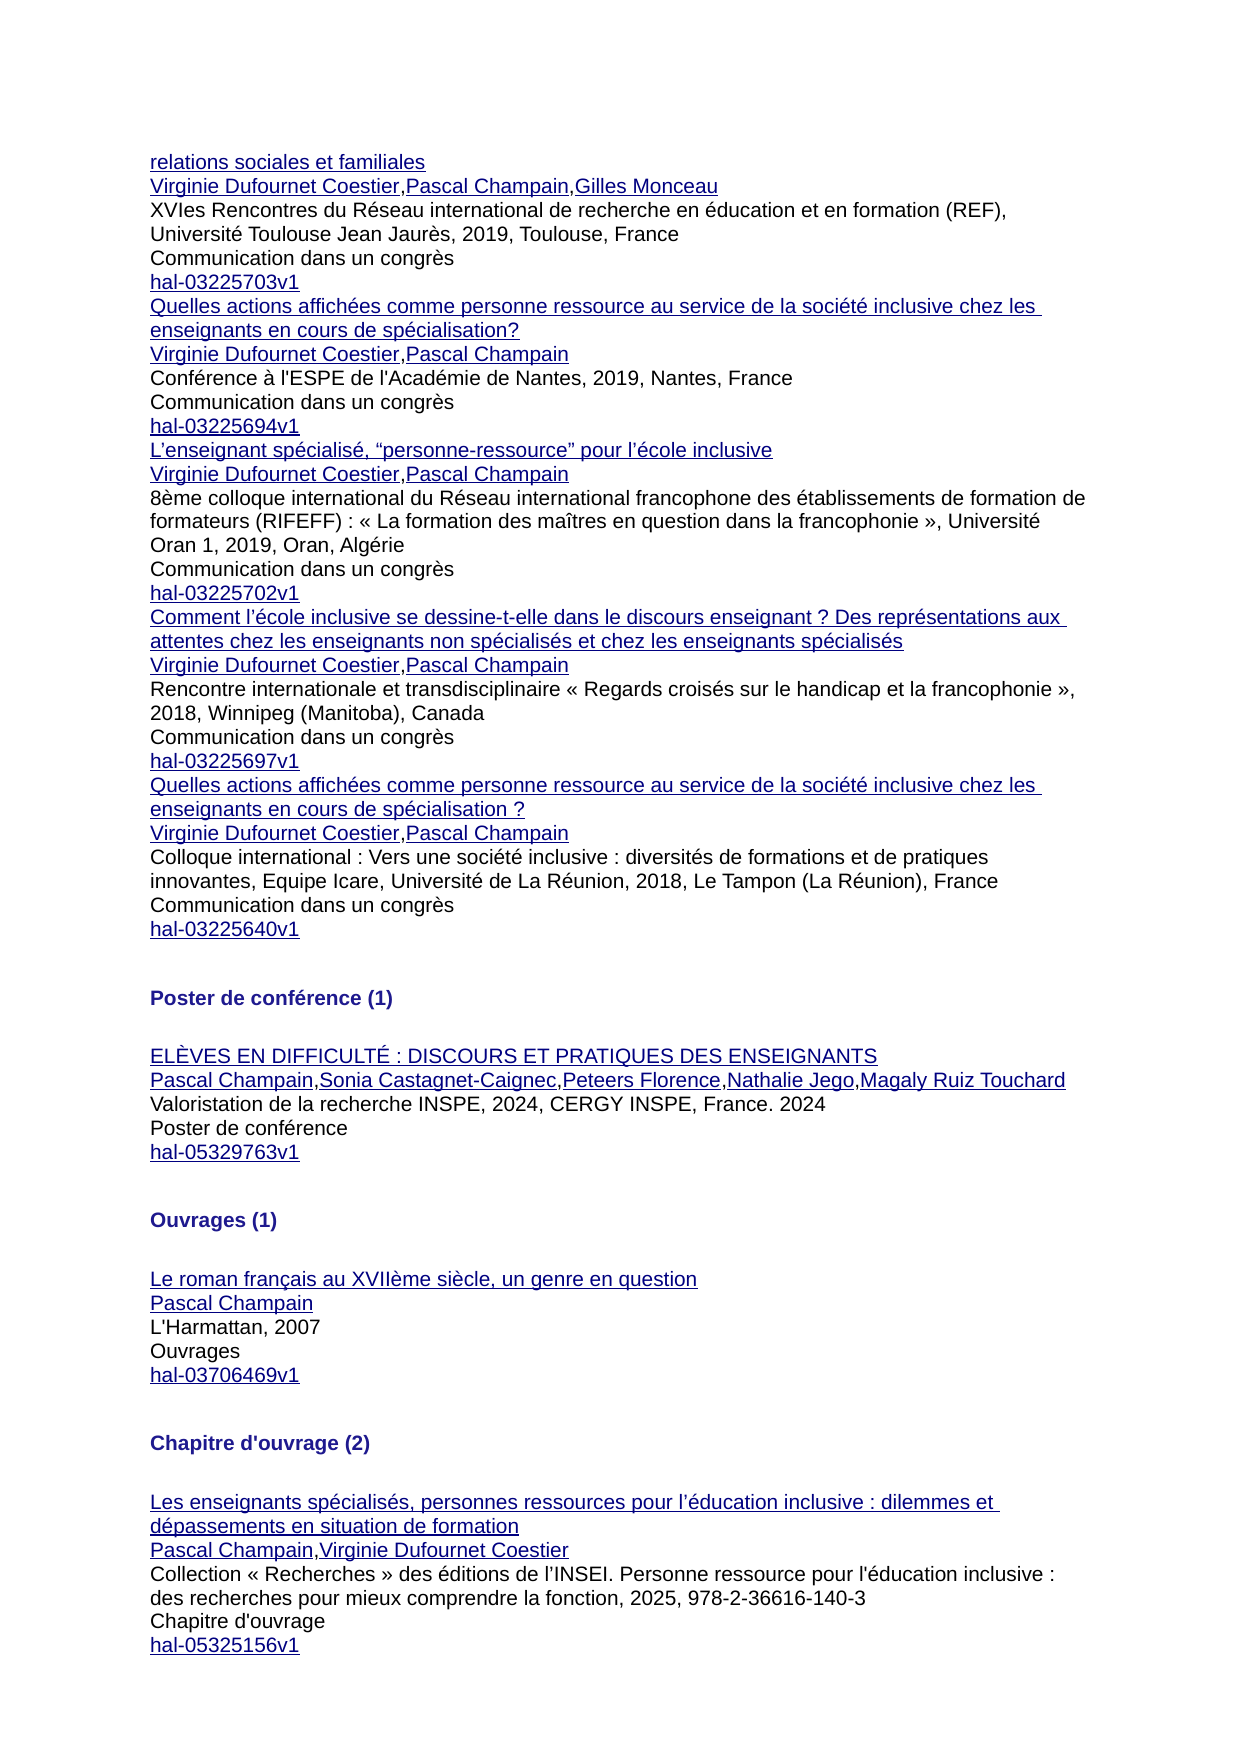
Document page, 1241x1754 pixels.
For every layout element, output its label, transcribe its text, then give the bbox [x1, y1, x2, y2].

table_cell Quelles actions affichées comme personne ressource au service de la société inclusive chez les enseignants en cours de spécialisation ? Virginie Dufournet Coestier,Pascal Champain Colloque international : Vers une société inclusive : diversités de formations et de pratiques innovantes, Equipe Icare, Université de La Réunion, 2018, Le Tampon (La Réunion), France Communication dans un congrès hal-03225640v1 [150, 773, 1090, 941]
subtitle Poster de conférence (1) [150, 985, 1090, 1009]
table_cell L’enseignant spécialisé, “personne-ressource” pour l’école inclusive Virginie Dufournet Coestier,Pascal Champain 8ème colloque international du Réseau international francophone des établissements de formation de formateurs (RIFEFF) : « La formation des maîtres en question dans la francophonie », Université Oran 1, 2019, Oran, Algérie Communication dans un congrès hal-03225702v1 [150, 438, 1090, 605]
subtitle Chapitre d'ouvrage (2) [150, 1431, 1090, 1455]
subtitle Ouvrages (1) [150, 1208, 1090, 1232]
table_cell Comment l’école inclusive se dessine-t-elle dans le discours enseignant ? Des représentations aux attentes chez les enseignants non spécialisés et chez les enseignants spécialisés Virginie Dufournet Coestier,Pascal Champain Rencontre internationale et transdisciplinaire « Regards croisés sur le handicap et la francophonie », 2018, Winnipeg (Manitoba), Canada Communication dans un congrès hal-03225697v1 [150, 605, 1090, 773]
table_header Le roman français au XVIIème siècle, un genre en question Pascal Champain L'Harmattan, 2007 Ouvrages hal-03706469v1 [150, 1267, 1090, 1386]
table_cell relations sociales et familiales Virginie Dufournet Coestier,Pascal Champain,Gilles Monceau XVIes Rencontres du Réseau international de recherche en éducation et en formation (REF), Université Toulouse Jean Jaurès, 2019, Toulouse, France Communication dans un congrès hal-03225703v1 [150, 150, 1090, 294]
table_header ELÈVES EN DIFFICULTÉ : DISCOURS ET PRATIQUES DES ENSEIGNANTS Pascal Champain,Sonia Castagnet-Caignec,Peteers Florence,Nathalie Jego,Magaly Ruiz Touchard Valoristation de la recherche INSPE, 2024, CERGY INSPE, France. 2024 Poster de conférence hal-05329763v1 [150, 1044, 1090, 1163]
table_header Les enseignants spécialisés, personnes ressources pour l’éducation inclusive : dilemmes et dépassements en situation de formation Pascal Champain,Virginie Dufournet Coestier Collection « Recherches » des éditions de l’INSEI. Personne ressource pour l'éducation inclusive : des recherches pour mieux comprendre la fonction, 2025, 978-2-36616-140-3 Chapitre d'ouvrage hal-05325156v1 [150, 1490, 1090, 1657]
table_cell Quelles actions affichées comme personne ressource au service de la société inclusive chez les enseignants en cours de spécialisation? Virginie Dufournet Coestier,Pascal Champain Conférence à l'ESPE de l'Académie de Nantes, 2019, Nantes, France Communication dans un congrès hal-03225694v1 [150, 294, 1090, 437]
